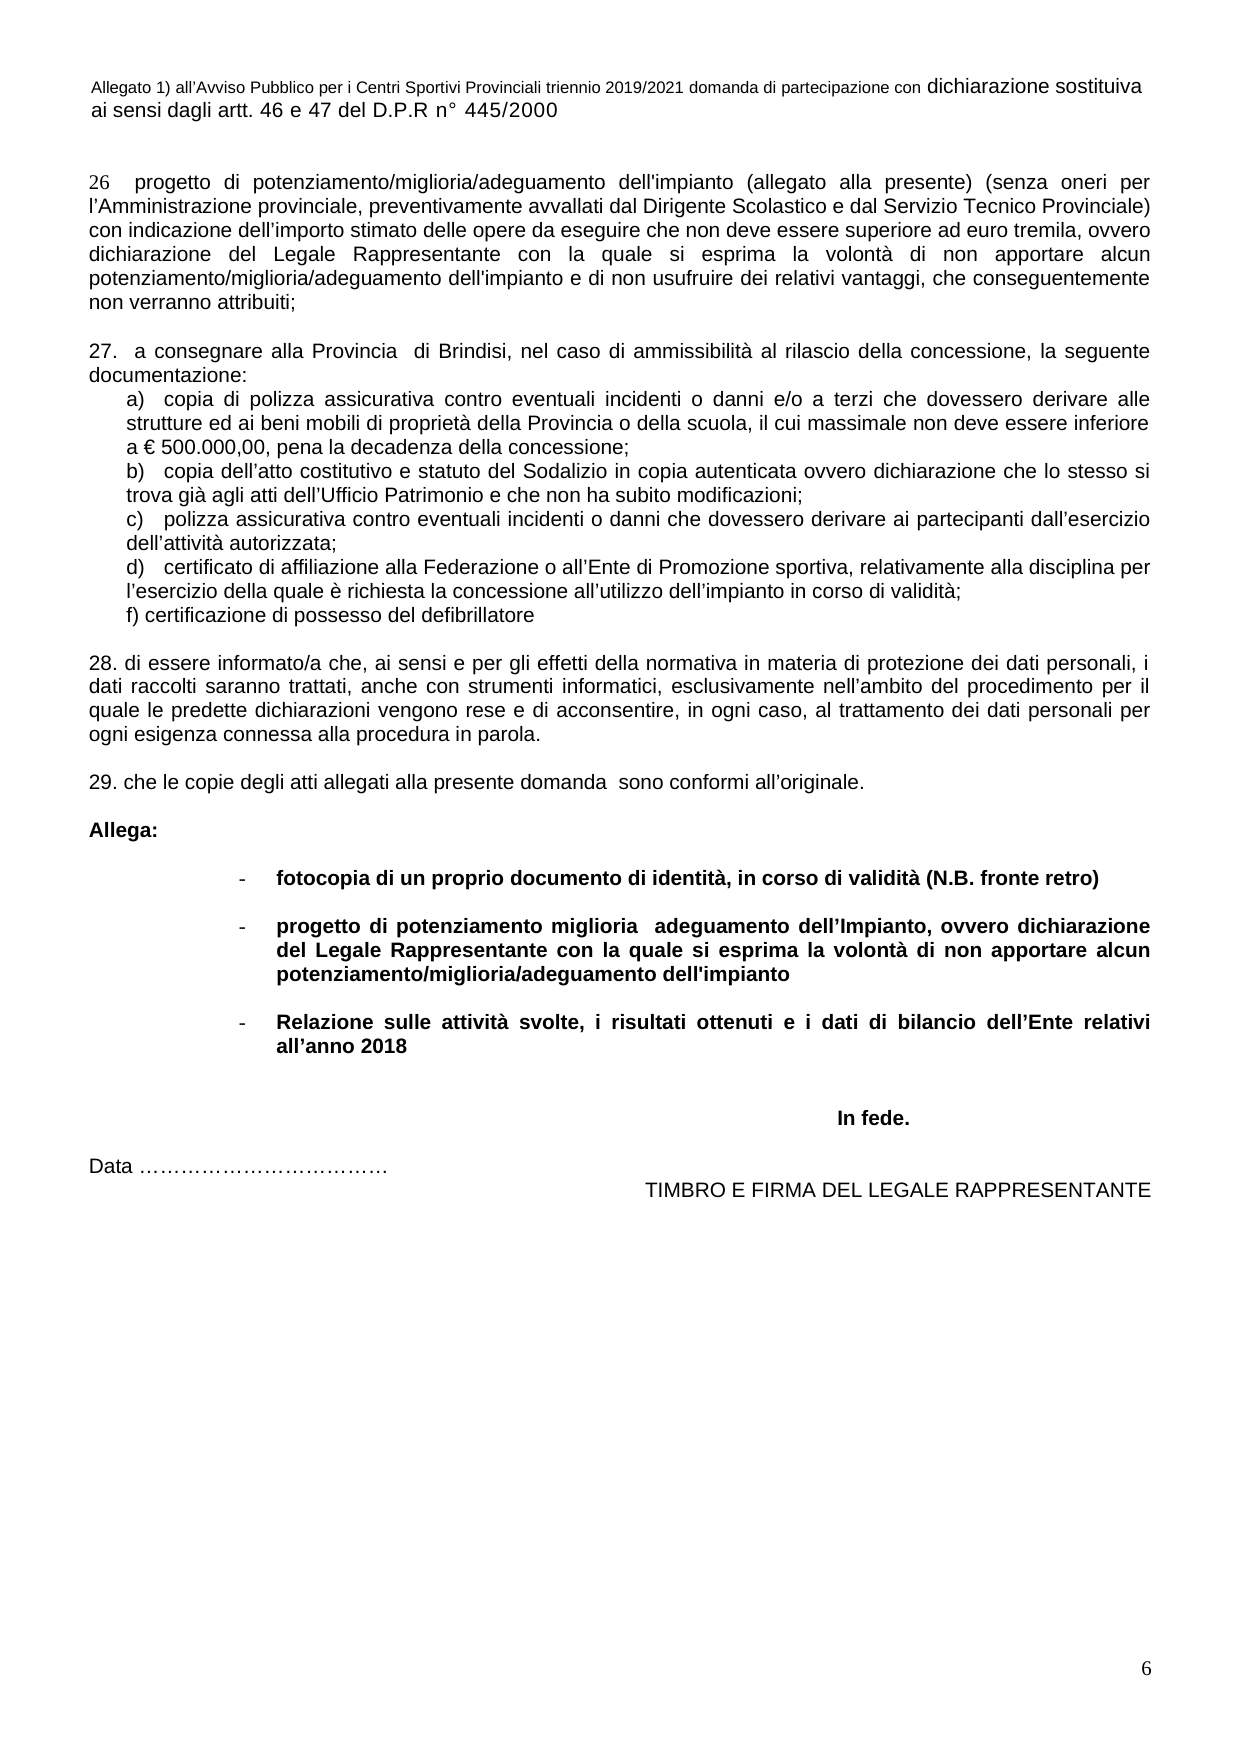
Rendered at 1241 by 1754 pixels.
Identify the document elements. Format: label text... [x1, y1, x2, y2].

text 27. a consegnare alla Provincia di Brindisi, nel caso di ammissibilità al rilascio della concessione, la seguente documentazione: [89, 339, 1152, 387]
text Allega: [89, 818, 1152, 842]
list fotocopia di un proprio documento di identità, in corso di validità (N.B. fronte retro) [239, 866, 1152, 890]
text b) copia dell’atto costitutivo e statuto del Sodalizio in copia autenticata ovvero dichiarazione che lo stesso si trova già agli atti dell’Ufficio Patrimonio e che non ha subito modificazioni; [126, 459, 1152, 507]
text 29. che le copie degli atti allegati alla presente domanda sono conformi all’originale. [89, 770, 1152, 794]
text TIMBRO E FIRMA DEL LEGALE RAPPRESENTANTE [89, 1178, 1152, 1202]
text In fede. [162, 1106, 1152, 1130]
text d) certificato di affiliazione alla Federazione o all’Ente di Promozione sportiva, relativamente alla disciplina per l’esercizio della quale è richiesta la concessione all’utilizzo dell’impianto in corso di validità; [126, 554, 1152, 602]
text 26 progetto di potenziamento/miglioria/adeguamento dell'impianto (allegato alla presente) (senza oneri per l’Amministrazione provinciale, preventivamente avvallati dal Dirigente Scolastico e dal Servizio Tecnico Provinciale) con indicazione dell’importo stimato delle opere da eseguire che non deve essere superiore ad euro tremila, ovvero dichiarazione del Legale Rappresentante con la quale si esprima la volontà di non apportare alcun potenziamento/miglioria/adeguamento dell'impianto e di non usufruire dei relativi vantaggi, che conseguentemente non verranno attribuiti; [89, 170, 1152, 315]
text a) copia di polizza assicurativa contro eventuali incidenti o danni e/o a terzi che dovessero derivare alle strutture ed ai beni mobili di proprietà della Provincia o della scuola, il cui massimale non deve essere inferiore a € 500.000,00, pena la decadenza della concessione; [126, 387, 1152, 459]
list progetto di potenziamento miglioria adeguamento dell’Impianto, ovvero dichiarazione del Legale Rappresentante con la quale si esprima la volontà di non apportare alcun potenziamento/miglioria/adeguamento dell'impianto [239, 914, 1152, 986]
text 28. di essere informato/a che, ai sensi e per gli effetti della normativa in materia di protezione dei dati personali, i dati raccolti saranno trattati, anche con strumenti informatici, esclusivamente nell’ambito del procedimento per il quale le predette dichiarazioni vengono rese e di acconsentire, in ogni caso, al trattamento dei dati personali per ogni esigenza connessa alla procedura in parola. [89, 650, 1152, 746]
list Relazione sulle attività svolte, i risultati ottenuti e i dati di bilancio dell’Ente relativi all’anno 2018 [239, 1010, 1152, 1058]
text f) certificazione di possesso del defibrillatore [126, 602, 1152, 626]
text Data ……………………………… [89, 1154, 1152, 1178]
text c) polizza assicurativa contro eventuali incidenti o danni che dovessero derivare ai partecipanti dall’esercizio dell’attività autorizzata; [126, 507, 1152, 554]
